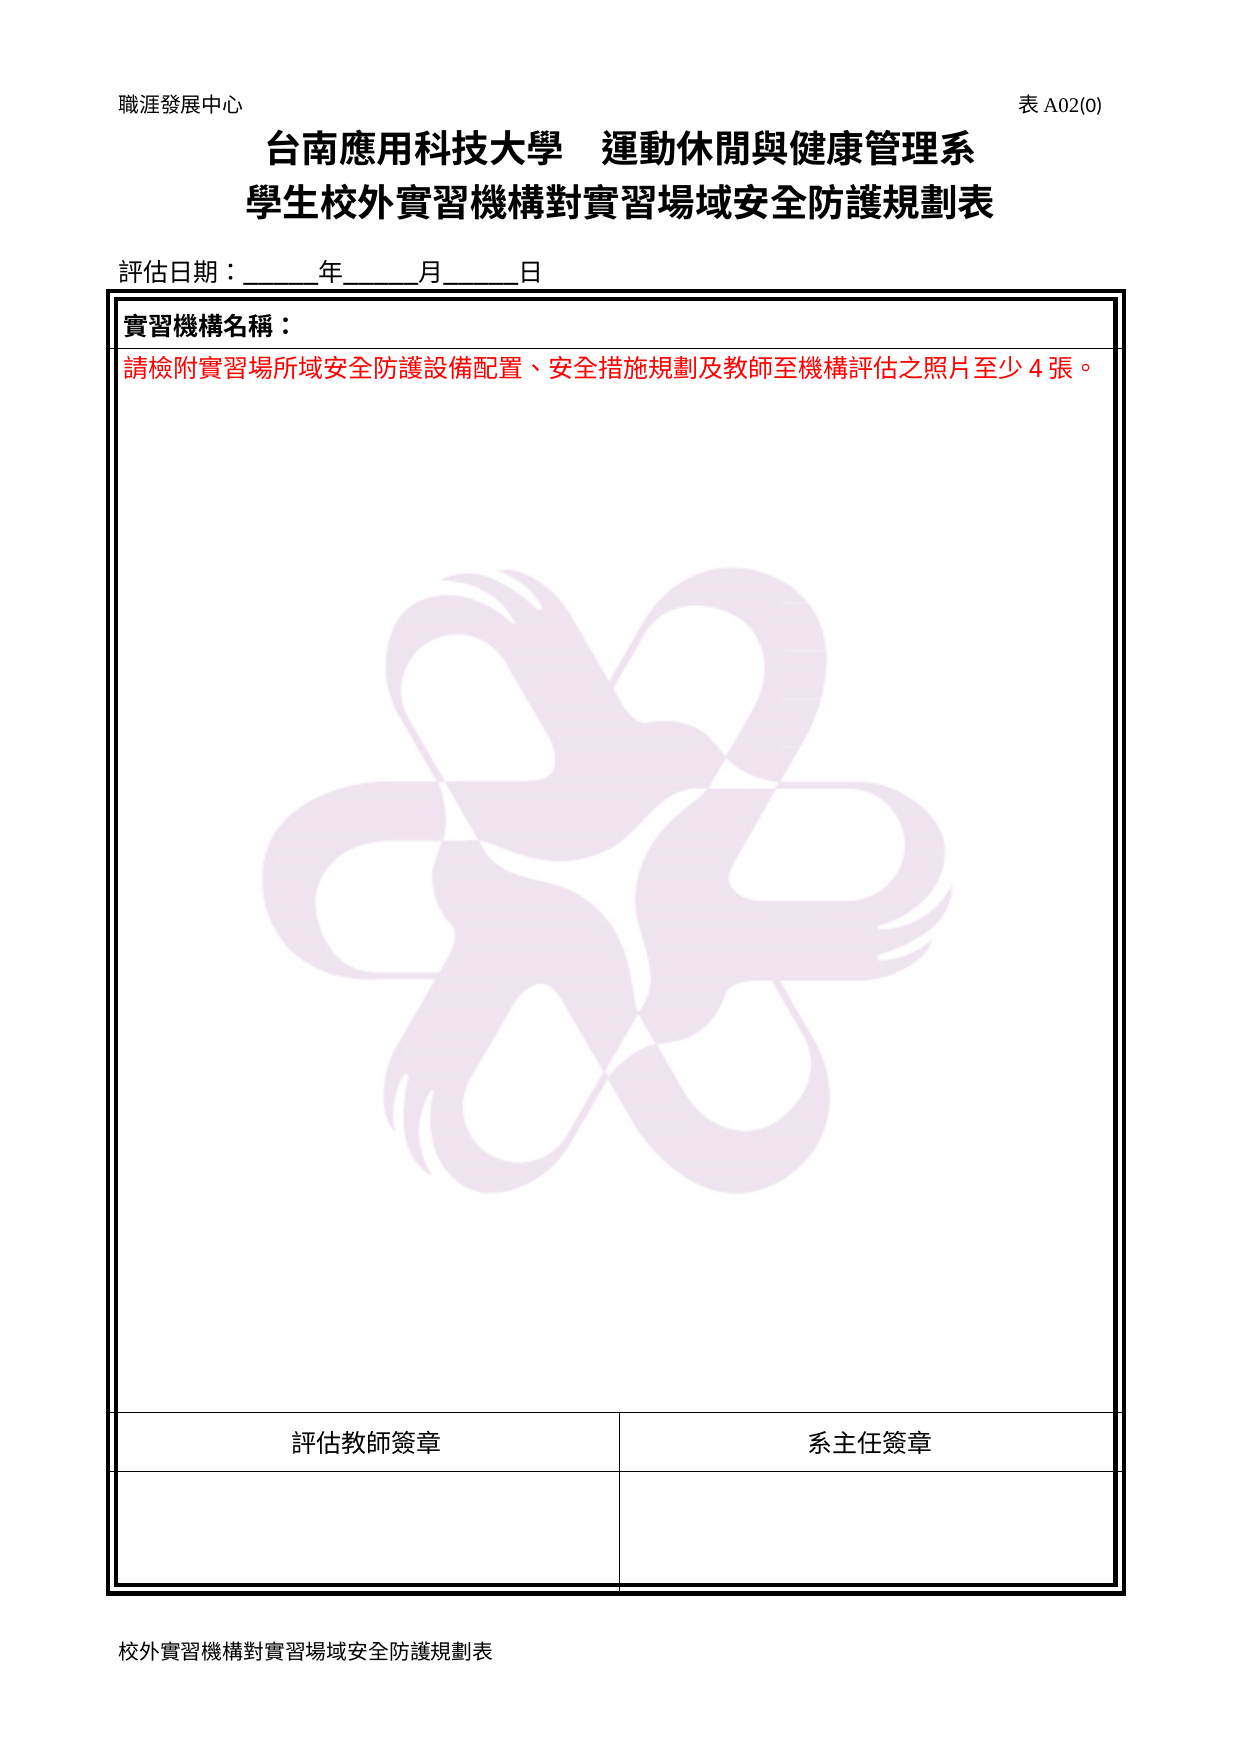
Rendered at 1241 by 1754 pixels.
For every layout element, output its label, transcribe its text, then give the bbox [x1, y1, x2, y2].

text 學生校外實習機構對實習場域安全防護規劃表 [118, 173, 1122, 183]
table_cell [620, 1571, 1113, 1583]
table_cell [118, 1571, 619, 1583]
table_header 實習機構名稱： [112, 293, 118, 348]
text 台南應用科技大學 運動休閒與健康管理系 [118, 119, 1122, 173]
